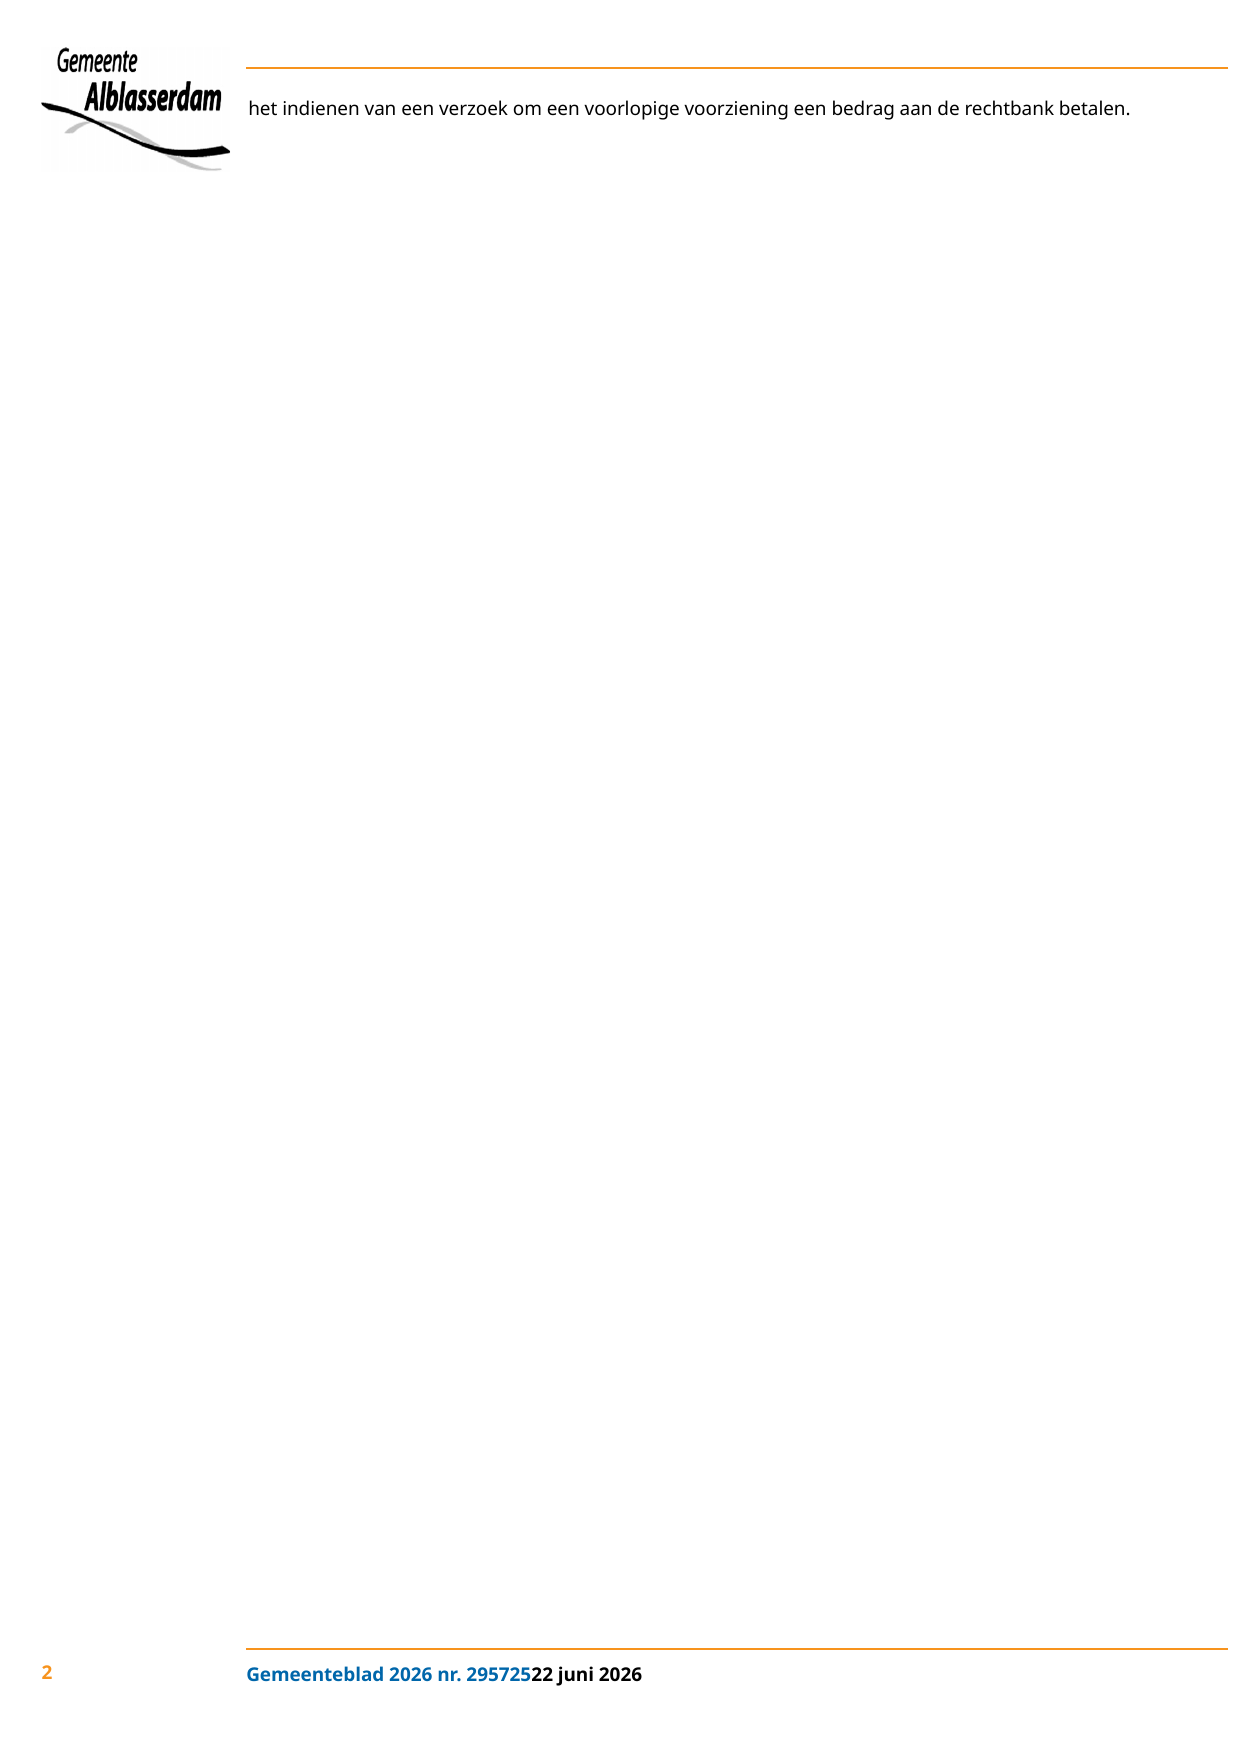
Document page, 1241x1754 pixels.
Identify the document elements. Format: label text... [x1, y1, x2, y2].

text het indienen van een verzoek om een voorlopige voorziening een bedrag aan de rechtbank betalen. [248, 95, 1152, 121]
picture [41, 47, 231, 172]
